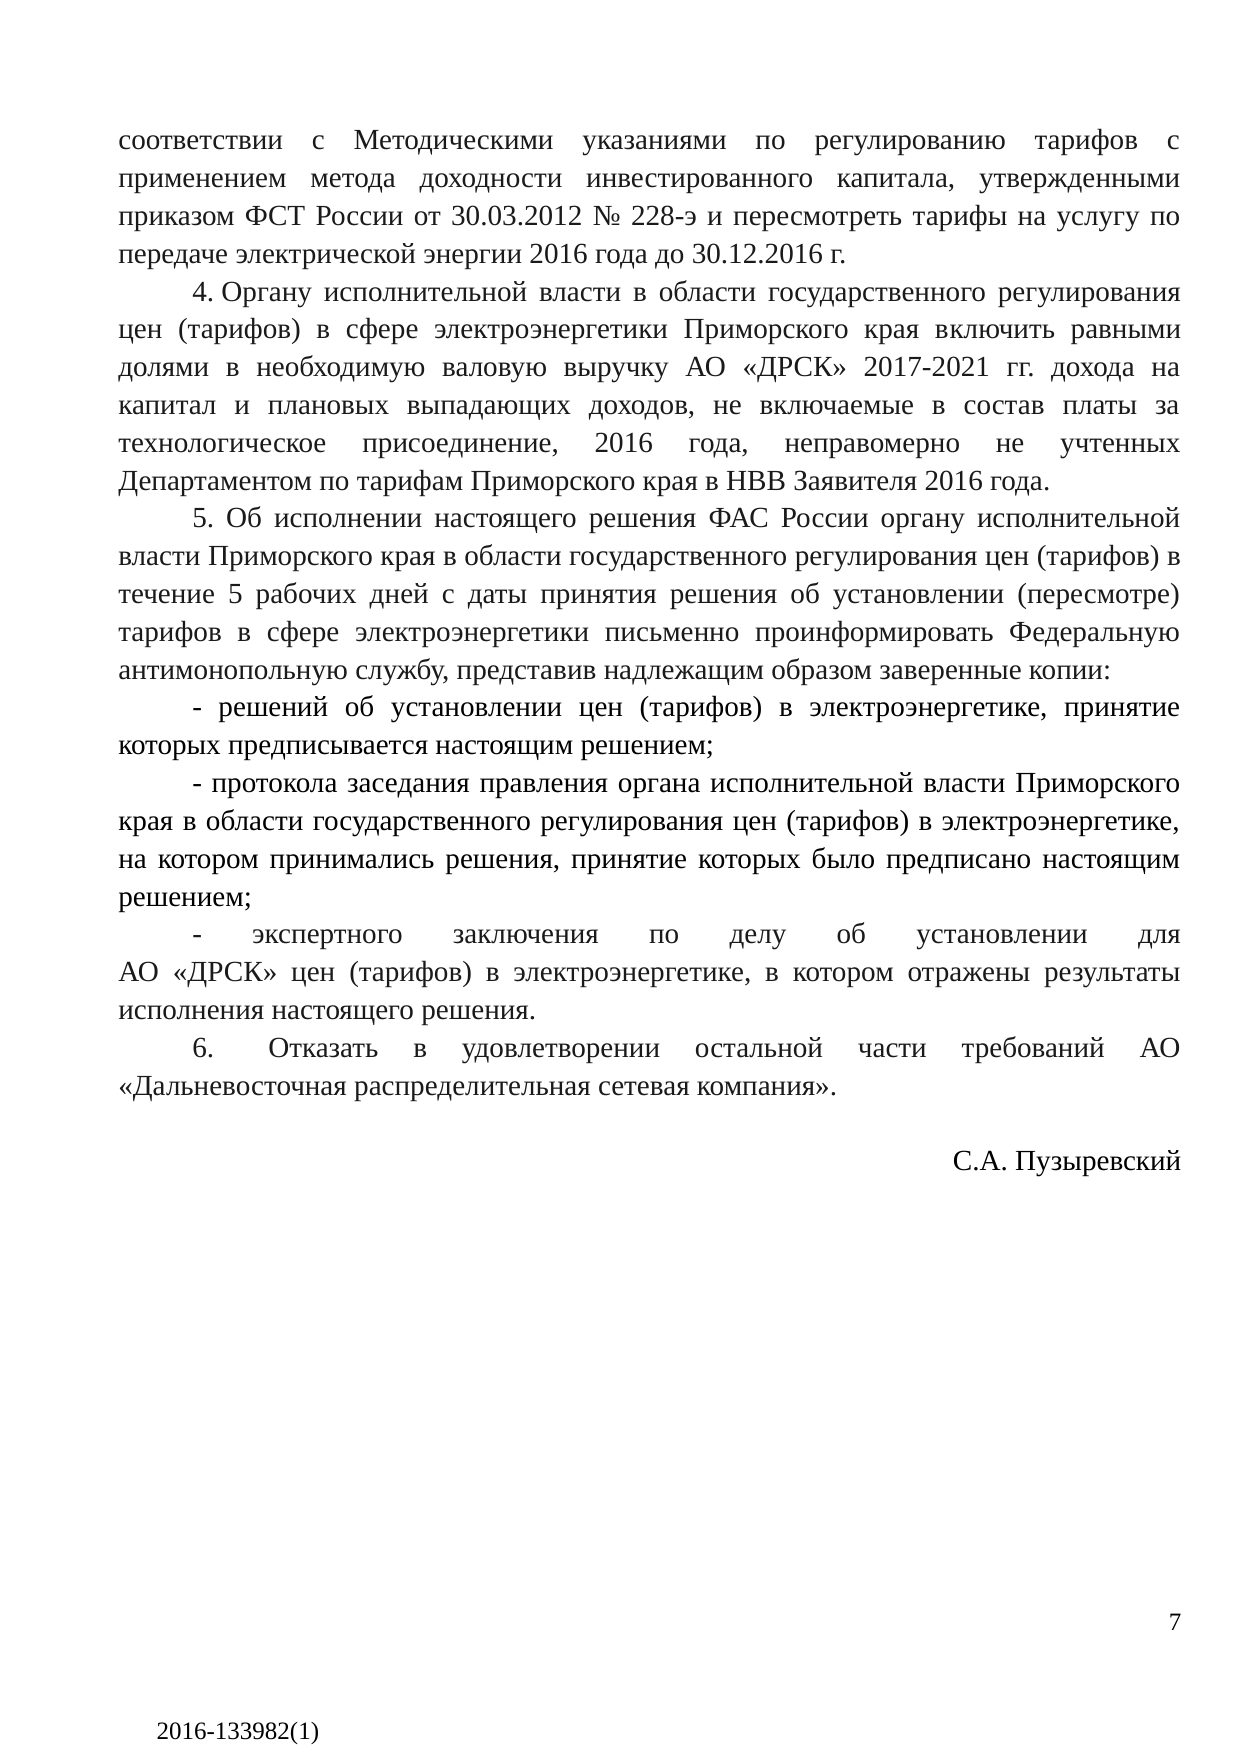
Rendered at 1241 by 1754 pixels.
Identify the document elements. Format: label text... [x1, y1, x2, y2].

text - экспертного заключения по делу об установлении для АО «ДРСК» цен (тарифов) в электроэнергетике, в котором отражены результаты исполнения настоящего решения. [118, 912, 1181, 1026]
text 5. Об исполнении настоящего решения ФАС России органу исполнительной власти Приморского края в области государственного регулирования цен (тарифов) в течение 5 рабочих дней с даты принятия решения об установлении (пересмотре) тарифов в сфере электроэнергетики письменно проинформировать Федеральную антимонопольную службу, представив надлежащим образом заверенные копии: [118, 496, 1181, 685]
text - решений об установлении цен (тарифов) в электроэнергетике, принятие которых предписывается настоящим решением; [118, 685, 1181, 761]
text соответствии с Методическими указаниями по регулированию тарифов с применением метода доходности инвестированного капитала, утвержденными приказом ФСТ России от 30.03.2012 № 228-э и пересмотреть тарифы на услугу по передаче электрической энергии 2016 года до 30.12.2016 г. [118, 118, 1181, 269]
text 4. Органу исполнительной власти в области государственного регулирования цен (тарифов) в сфере электроэнергетики Приморского края включить равными долями в необходимую валовую выручку АО «ДРСК» 2017-2021 гг. дохода на капитал и плановых выпадающих доходов, не включаемые в состав платы за технологическое присоединение, 2016 года, неправомерно не учтенных Департаментом по тарифам Приморского края в НВВ Заявителя 2016 года. [118, 269, 1181, 496]
text - протокола заседания правления органа исполнительной власти Приморского края в области государственного регулирования цен (тарифов) в электроэнергетике, на котором принимались решения, принятие которых было предписано настоящим решением; [118, 761, 1181, 912]
list С.А. Пузыревский [231, 1139, 1181, 1177]
list Отказать в удовлетворении остальной части требований АО «Дальневосточная распределительная сетевая компания». [118, 1026, 1181, 1101]
